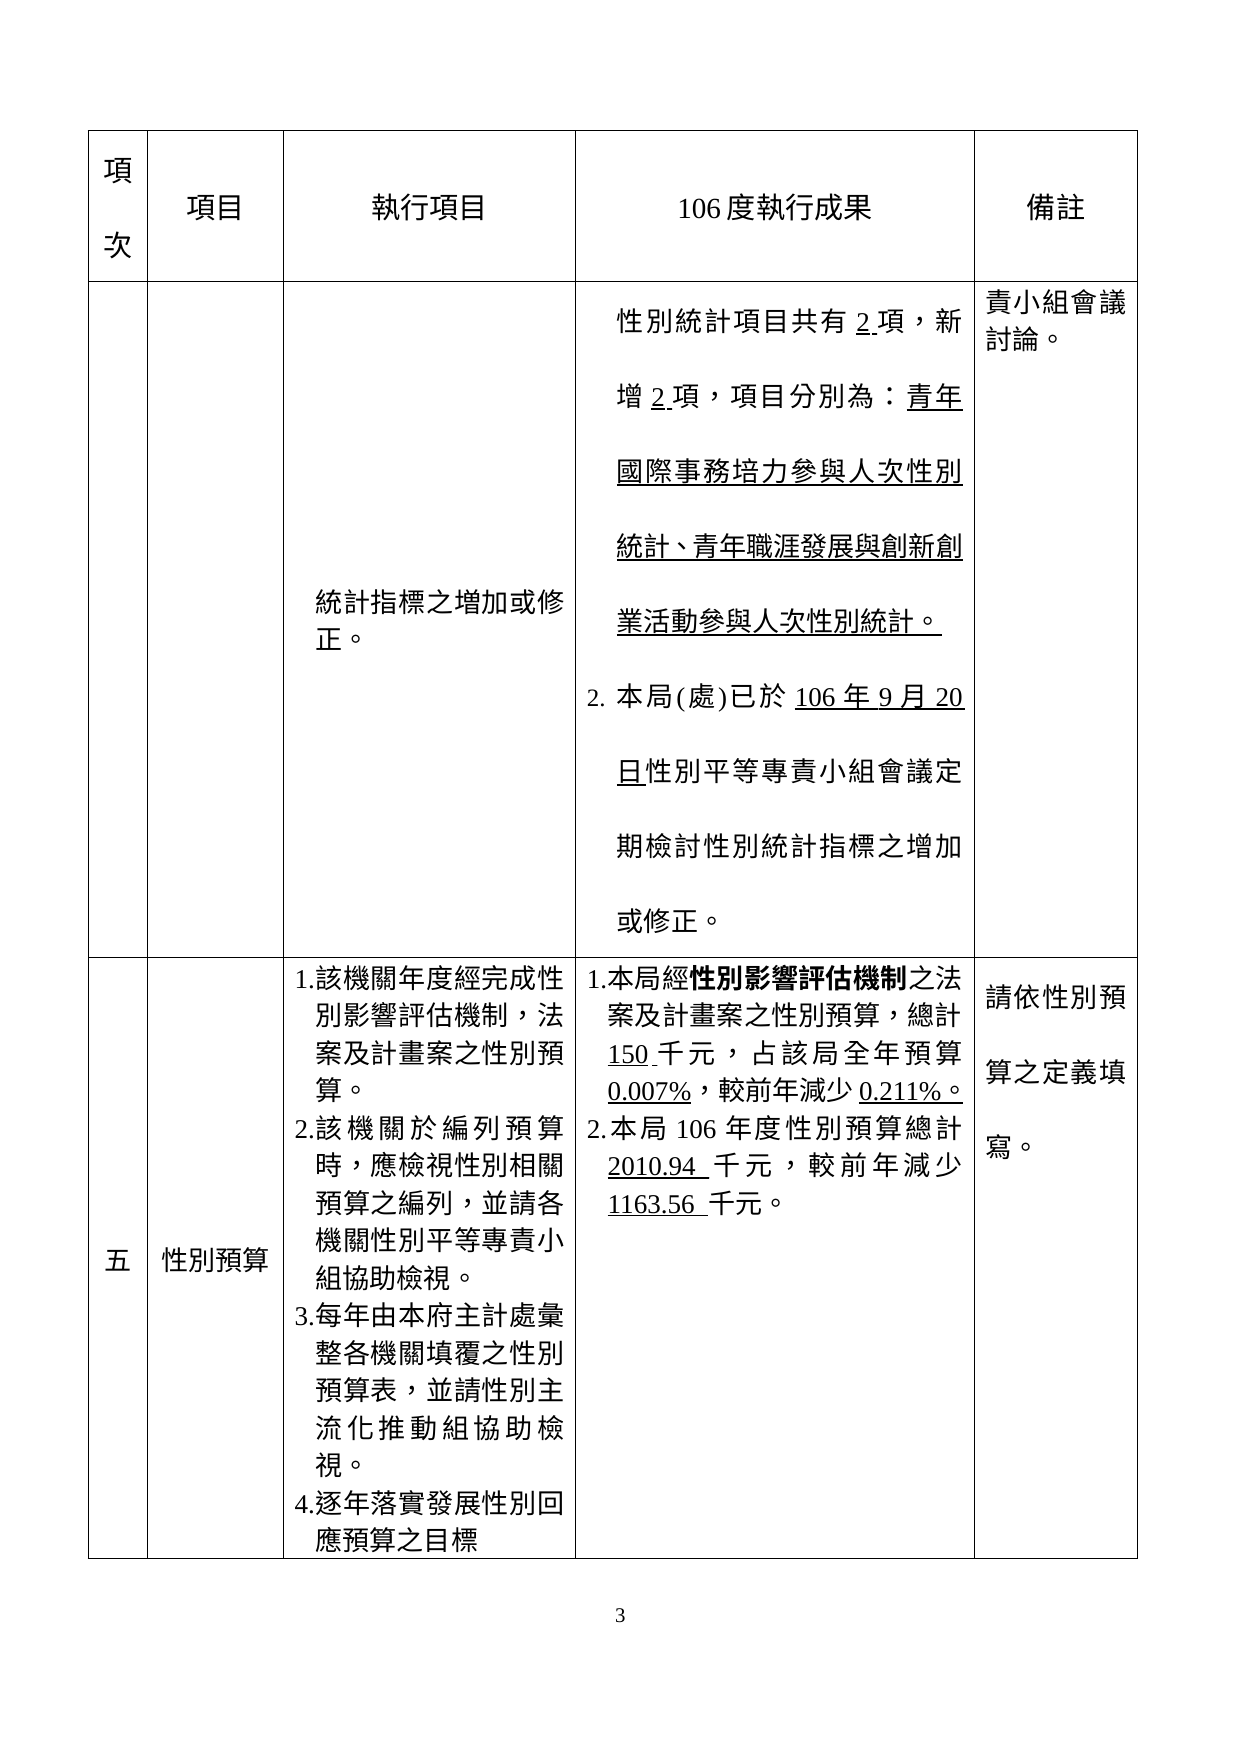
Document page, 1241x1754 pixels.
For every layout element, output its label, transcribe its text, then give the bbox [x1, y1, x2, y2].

table_cell 性別預算 [148, 958, 283, 1558]
table_cell 該機關年度經完成性別影響評估機制，法案及計畫案之性別預算。 該機關於編列預算時，應檢視性別相關預算之編列，並請各機關性別平等專責小組協助檢視。 每年由本府主計處彙整各機關填覆之性別預算表，並請性別主流化推動組協助檢視。 逐年落實發展性別回應預算之目標 [284, 958, 575, 1558]
table_cell [89, 282, 147, 957]
table_header 106度執行成果 [576, 131, 974, 281]
table_cell 統計指標之増加或修正。 [284, 282, 575, 957]
table_cell [148, 282, 283, 957]
table_header 項次 [89, 131, 147, 281]
table_cell 五 [89, 958, 147, 1558]
table_cell 請依性別預算之定義填寫。 [975, 958, 1137, 1558]
table_cell 1.本局經性別影響評估機制之法案及計畫案之性別預算，總計150千元，占該局全年預算0.007%，較前年減少0.211%。 2.本局106年度性別預算總計2010.94_千元，較前年減少 1163.56 千元。 [576, 958, 974, 1558]
table_cell 責小組會議討論。 [975, 282, 1137, 957]
table_header 項目 [148, 131, 283, 281]
table_header 備註 [975, 131, 1137, 281]
table_header 執行項目 [284, 131, 575, 281]
table_cell 性別統計項目共有2項，新增2項，項目分別為：青年國際事務培力參與人次性別統計、青年職涯發展與創新創業活動參與人次性別統計。 本局(處)已於106年9月20日性別平等專責小組會議定期檢討性別統計指標之增加或修正。 [576, 282, 974, 957]
